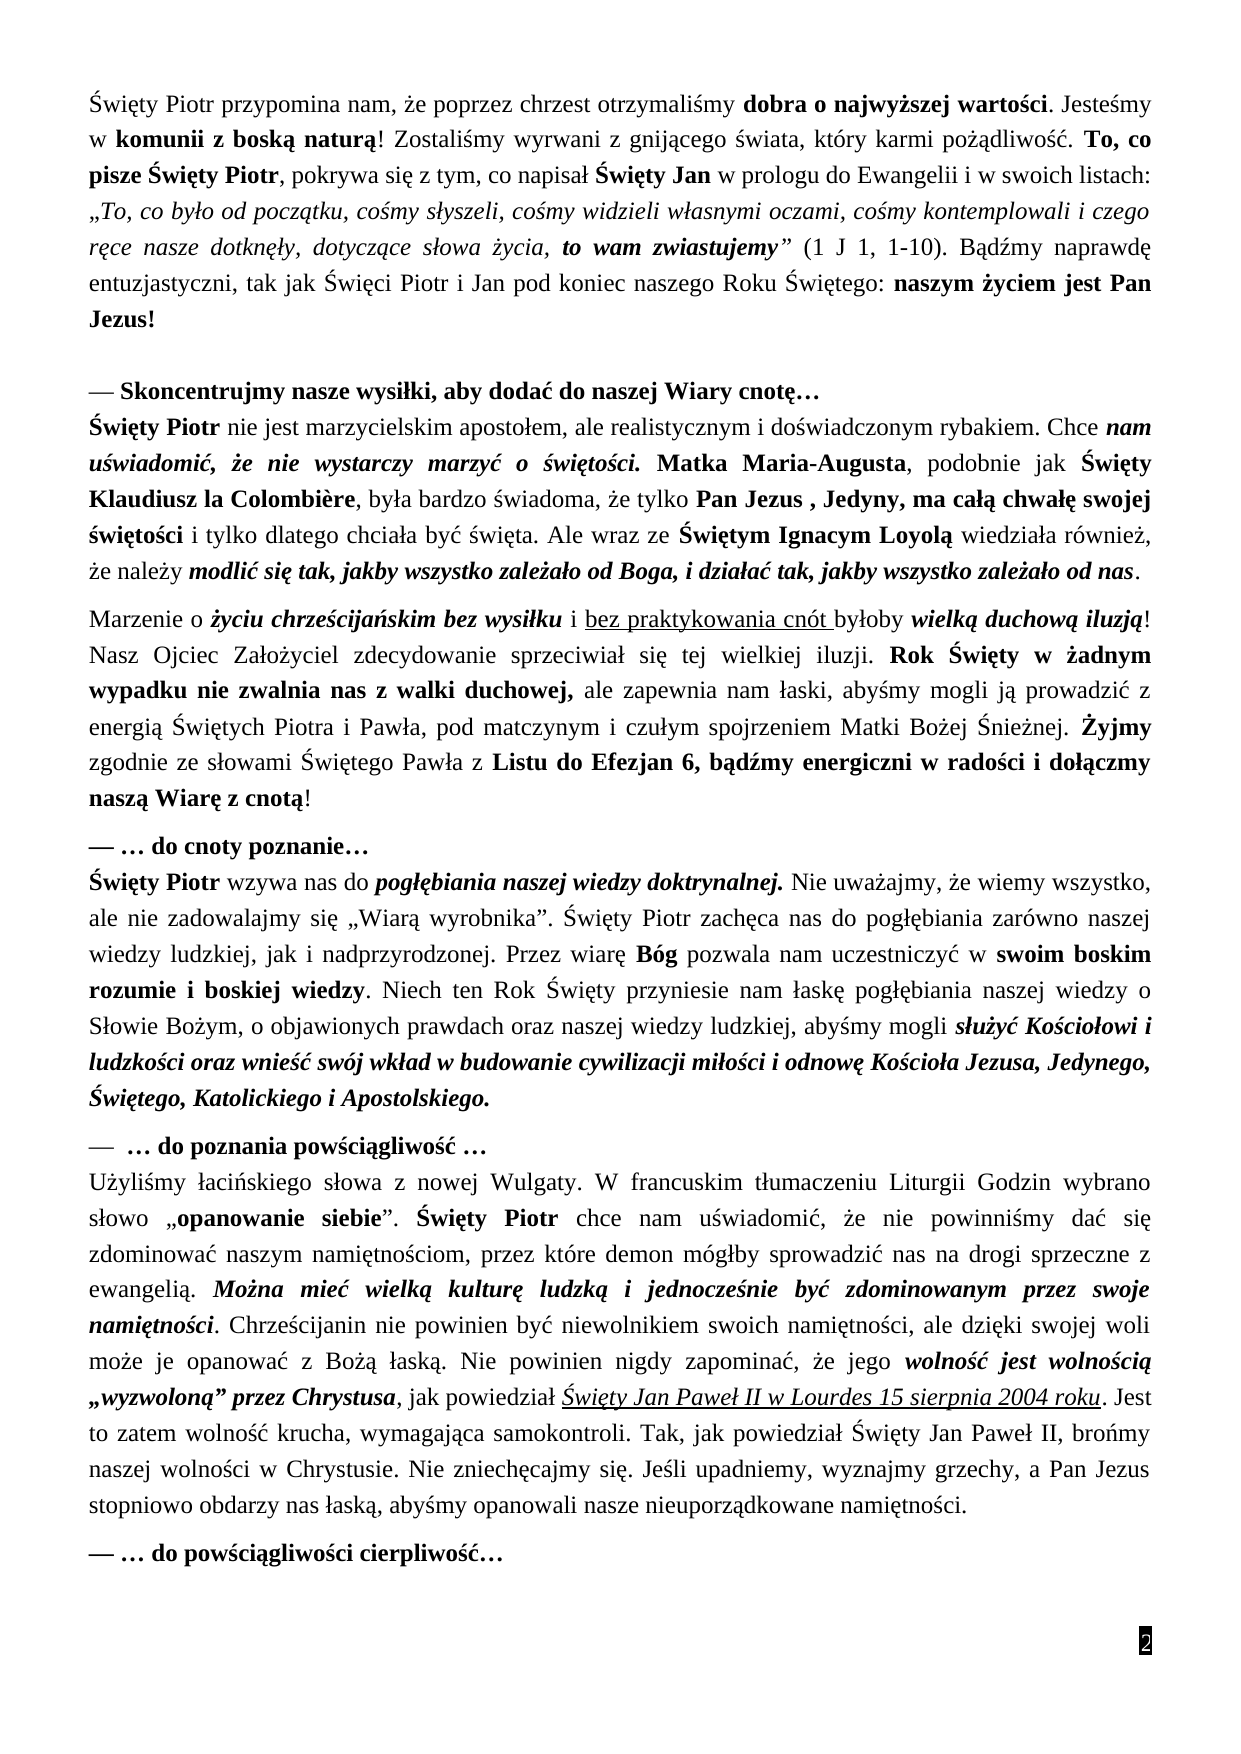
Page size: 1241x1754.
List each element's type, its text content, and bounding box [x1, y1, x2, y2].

text — … do cnoty poznanie… [89, 831, 1152, 860]
text Marzenie o życiu chrześcijańskim bez wysiłku i bez praktykowania cnót byłoby wielką duchową iluzją! Nasz Ojciec Założyciel zdecydowanie sprzeciwiał się tej wielkiej iluzji. Rok Święty w żadnym wypadku nie zwalnia nas z walki duchowej, ale zapewnia nam łaski, abyśmy mogli ją prowadzić z energią Świętych Piotra i Pawła, pod matczynym i czułym spojrzeniem Matki Bożej Śnieżnej. Żyjmy zgodnie ze słowami Świętego Pawła z Listu do Efezjan 6, bądźmy energiczni w radości i dołączmy naszą Wiarę z cnotą! [89, 604, 1152, 812]
text Święty Piotr nie jest marzycielskim apostołem, ale realistycznym i doświadczonym rybakiem. Chce nam uświadomić, że nie wystarczy marzyć o świętości. Matka Maria-Augusta, podobnie jak Święty Klaudiusz la Colombière, była bardzo świadoma, że tylko Pan Jezus , Jedyny, ma całą chwałę swojej świętości i tylko dlatego chciała być święta. Ale wraz ze Świętym Ignacym Loyolą wiedziała również, że należy modlić się tak, jakby wszystko zależało od Boga, i działać tak, jakby wszystko zależało od nas. [89, 412, 1152, 584]
text Święty Piotr przypomina nam, że poprzez chrzest otrzymaliśmy dobra o najwyższej wartości. Jesteśmy w komunii z boską naturą! Zostaliśmy wyrwani z gnijącego świata, który karmi pożądliwość. To, co pisze Święty Piotr, pokrywa się z tym, co napisał Święty Jan w prologu do Ewangelii i w swoich listach: „To, co było od początku, cośmy słyszeli, cośmy widzieli własnymi oczami, cośmy kontemplowali i czego ręce nasze dotknęły, dotyczące słowa życia, to wam zwiastujemy” (1 J 1, 1-10). Bądźmy naprawdę entuzjastyczni, tak jak Święci Piotr i Jan pod koniec naszego Roku Świętego: naszym życiem jest Pan Jezus! — Skoncentrujmy nasze wysiłki, aby dodać do naszej Wiary cnotę… [89, 89, 1152, 405]
text — … do powściągliwości cierpliwość… [89, 1538, 1152, 1567]
text Użyliśmy łacińskiego słowa z nowej Wulgaty. W francuskim tłumaczeniu Liturgii Godzin wybrano słowo „opanowanie siebie”. Święty Piotr chce nam uświadomić, że nie powinniśmy dać się zdominować naszym namiętnościom, przez które demon mógłby sprowadzić nas na drogi sprzeczne z ewangelią. Można mieć wielką kulturę ludzką i jednocześnie być zdominowanym przez swoje namiętności. Chrześcijanin nie powinien być niewolnikiem swoich namiętności, ale dzięki swojej woli może je opanować z Bożą łaską. Nie powinien nigdy zapominać, że jego wolność jest wolnością „wyzwoloną” przez Chrystusa, jak powiedział Święty Jan Paweł II w Lourdes 15 sierpnia 2004 roku. Jest to zatem wolność krucha, wymagająca samokontroli. Tak, jak powiedział Święty Jan Paweł II, brońmy naszej wolności w Chrystusie. Nie zniechęcajmy się. Jeśli upadniemy, wyznajmy grzechy, a Pan Jezus stopniowo obdarzy nas łaską, abyśmy opanowali nasze nieuporządkowane namiętności. [89, 1167, 1152, 1519]
text — … do poznania powściągliwość … [89, 1131, 1152, 1159]
text Święty Piotr wzywa nas do pogłębiania naszej wiedzy doktrynalnej. Nie uważajmy, że wiemy wszystko, ale nie zadowalajmy się „Wiarą wyrobnika”. Święty Piotr zachęca nas do pogłębiania zarówno naszej wiedzy ludzkiej, jak i nadprzyrodzonej. Przez wiarę Bóg pozwala nam uczestniczyć w swoim boskim rozumie i boskiej wiedzy. Niech ten Rok Święty przyniesie nam łaskę pogłębiania naszej wiedzy o Słowie Bożym, o objawionych prawdach oraz naszej wiedzy ludzkiej, abyśmy mogli służyć Kościołowi i ludzkości oraz wnieść swój wkład w budowanie cywilizacji miłości i odnowę Kościoła Jezusa, Jedynego, Świętego, Katolickiego i Apostolskiego. [89, 867, 1152, 1112]
